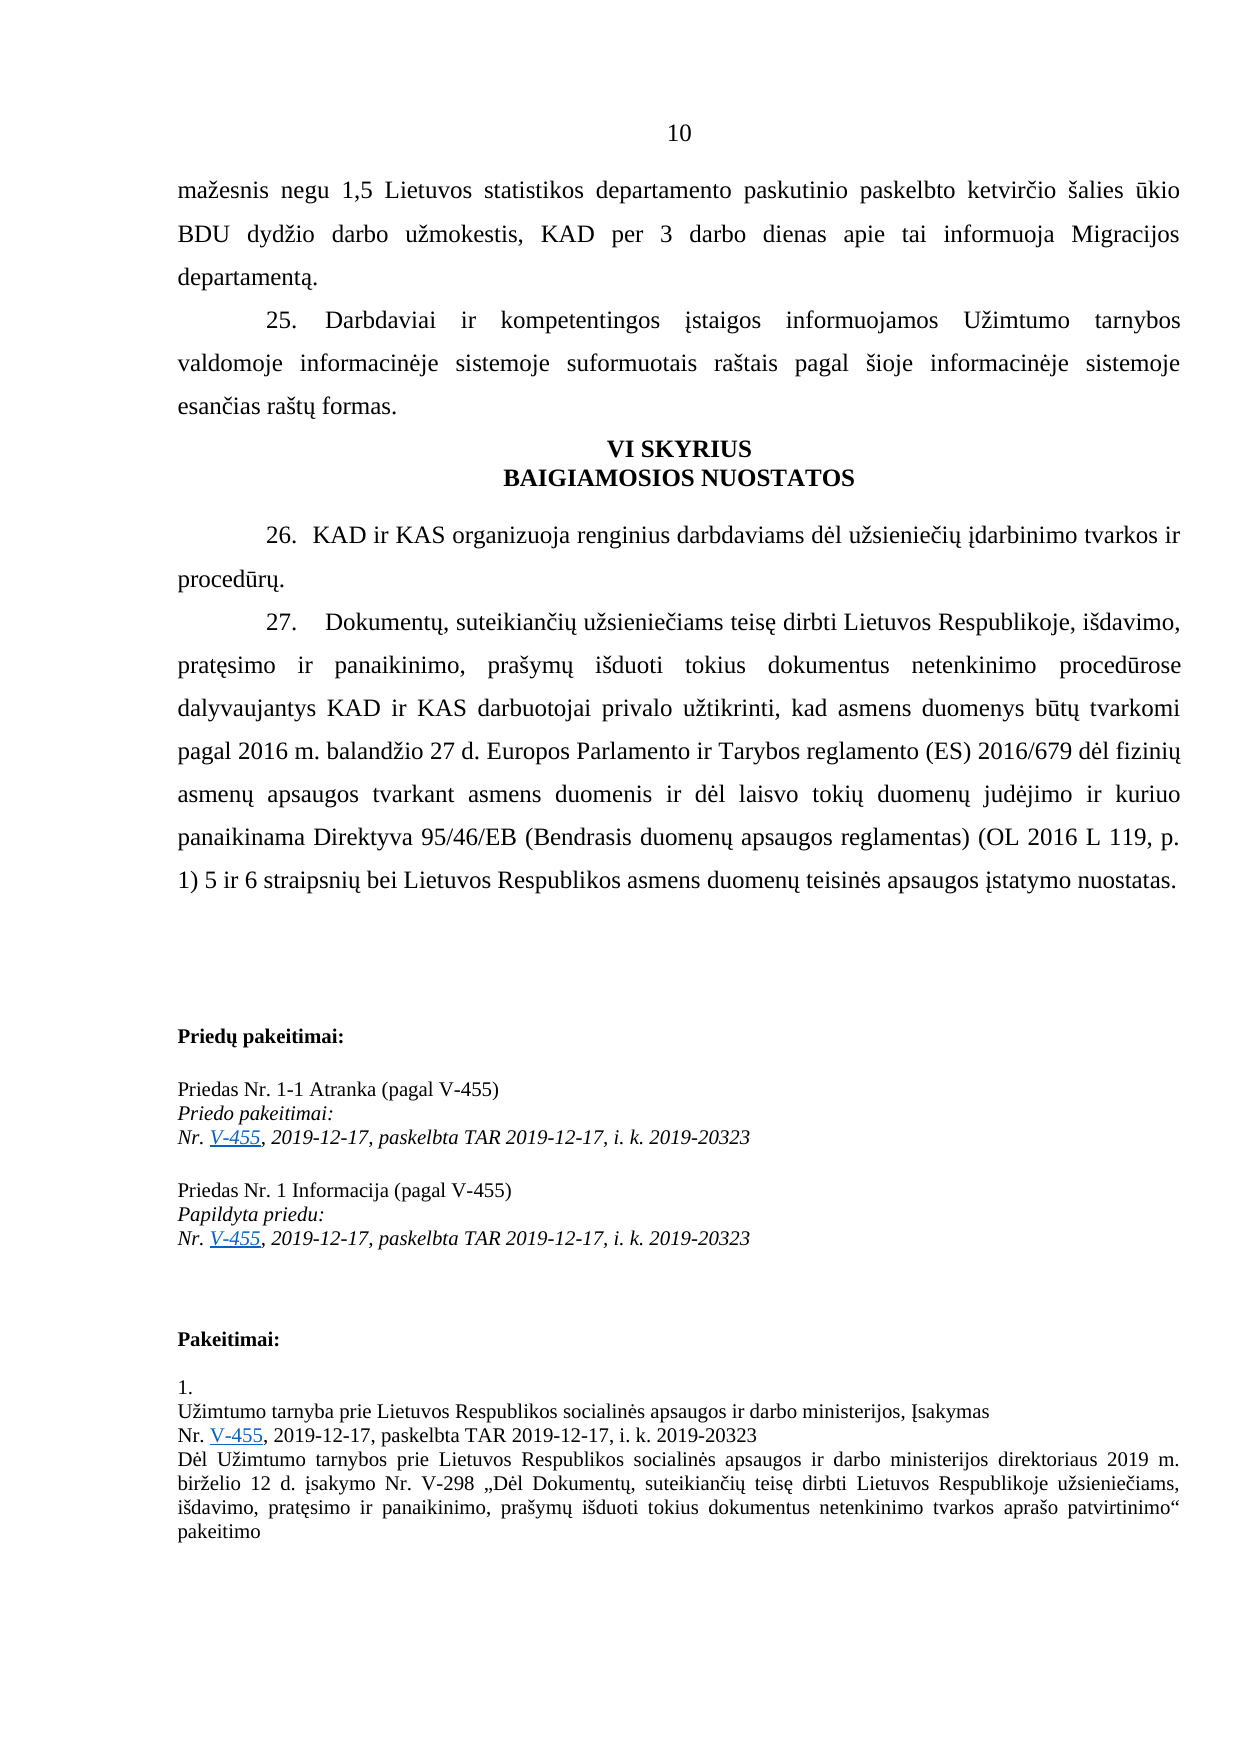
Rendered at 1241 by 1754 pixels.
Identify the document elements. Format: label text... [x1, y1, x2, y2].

text Nr. V-455, 2019-12-17, paskelbta TAR 2019-12-17, i. k. 2019-20323 [177, 1125, 1181, 1149]
text Nr. V-455, 2019-12-17, paskelbta TAR 2019-12-17, i. k. 2019-20323 [177, 1423, 1181, 1447]
text Priedas Nr. 1 Informacija (pagal V-455) [177, 1177, 1181, 1202]
text Dėl Užimtumo tarnybos prie Lietuvos Respublikos socialinės apsaugos ir darbo ministerijos direktoriaus 2019 m. birželio 12 d. įsakymo Nr. V-298 „Dėl Dokumentų, suteikiančių teisę dirbti Lietuvos Respublikoje užsieniečiams, išdavimo, pratęsimo ir panaikinimo, prašymų išduoti tokius dokumentus netenkinimo tvarkos aprašo patvirtinimo“ pakeitimo [177, 1447, 1181, 1543]
text Priedo pakeitimai: [177, 1101, 1181, 1125]
text Užimtumo tarnyba prie Lietuvos Respublikos socialinės apsaugos ir darbo ministerijos, Įsakymas [177, 1399, 1181, 1423]
text Nr. V-455, 2019-12-17, paskelbta TAR 2019-12-17, i. k. 2019-20323 [177, 1226, 1181, 1250]
text VI SKYRIUS [177, 434, 1181, 463]
text 25. Darbdaviai ir kompetentingos įstaigos informuojamos Užimtumo tarnybos valdomoje informacinėje sistemoje suformuotais raštais pagal šioje informacinėje sistemoje esančias raštų formas. [177, 305, 1181, 420]
text BAIGIAMOSIOS NUOSTATOS [177, 463, 1181, 492]
text 27. Dokumentų, suteikiančių užsieniečiams teisę dirbti Lietuvos Respublikoje, išdavimo, pratęsimo ir panaikinimo, prašymų išduoti tokius dokumentus netenkinimo procedūrose dalyvaujantys KAD ir KAS darbuotojai privalo užtikrinti, kad asmens duomenys būtų tvarkomi pagal 2016 m. balandžio 27 d. Europos Parlamento ir Tarybos reglamento (ES) 2016/679 dėl fizinių asmenų apsaugos tvarkant asmens duomenis ir dėl laisvo tokių duomenų judėjimo ir kuriuo panaikinama Direktyva 95/46/EB (Bendrasis duomenų apsaugos reglamentas) (OL 2016 L 119, p. 1) 5 ir 6 straipsnių bei Lietuvos Respublikos asmens duomenų teisinės apsaugos įstatymo nuostatas. [177, 607, 1181, 894]
text 26. KAD ir KAS organizuoja renginius darbdaviams dėl užsieniečių įdarbinimo tvarkos ir procedūrų. [177, 521, 1181, 592]
text Pakeitimai: [177, 1327, 1181, 1351]
text Papildyta priedu: [177, 1202, 1181, 1226]
text mažesnis negu 1,5 Lietuvos statistikos departamento paskutinio paskelbto ketvirčio šalies ūkio BDU dydžio darbo užmokestis, KAD per 3 darbo dienas apie tai informuoja Migracijos departamentą. [177, 176, 1181, 291]
text Priedas Nr. 1-1 Atranka (pagal V-455) [177, 1077, 1181, 1101]
text Priedų pakeitimai: [177, 1024, 1181, 1048]
text 1. [177, 1375, 1181, 1399]
